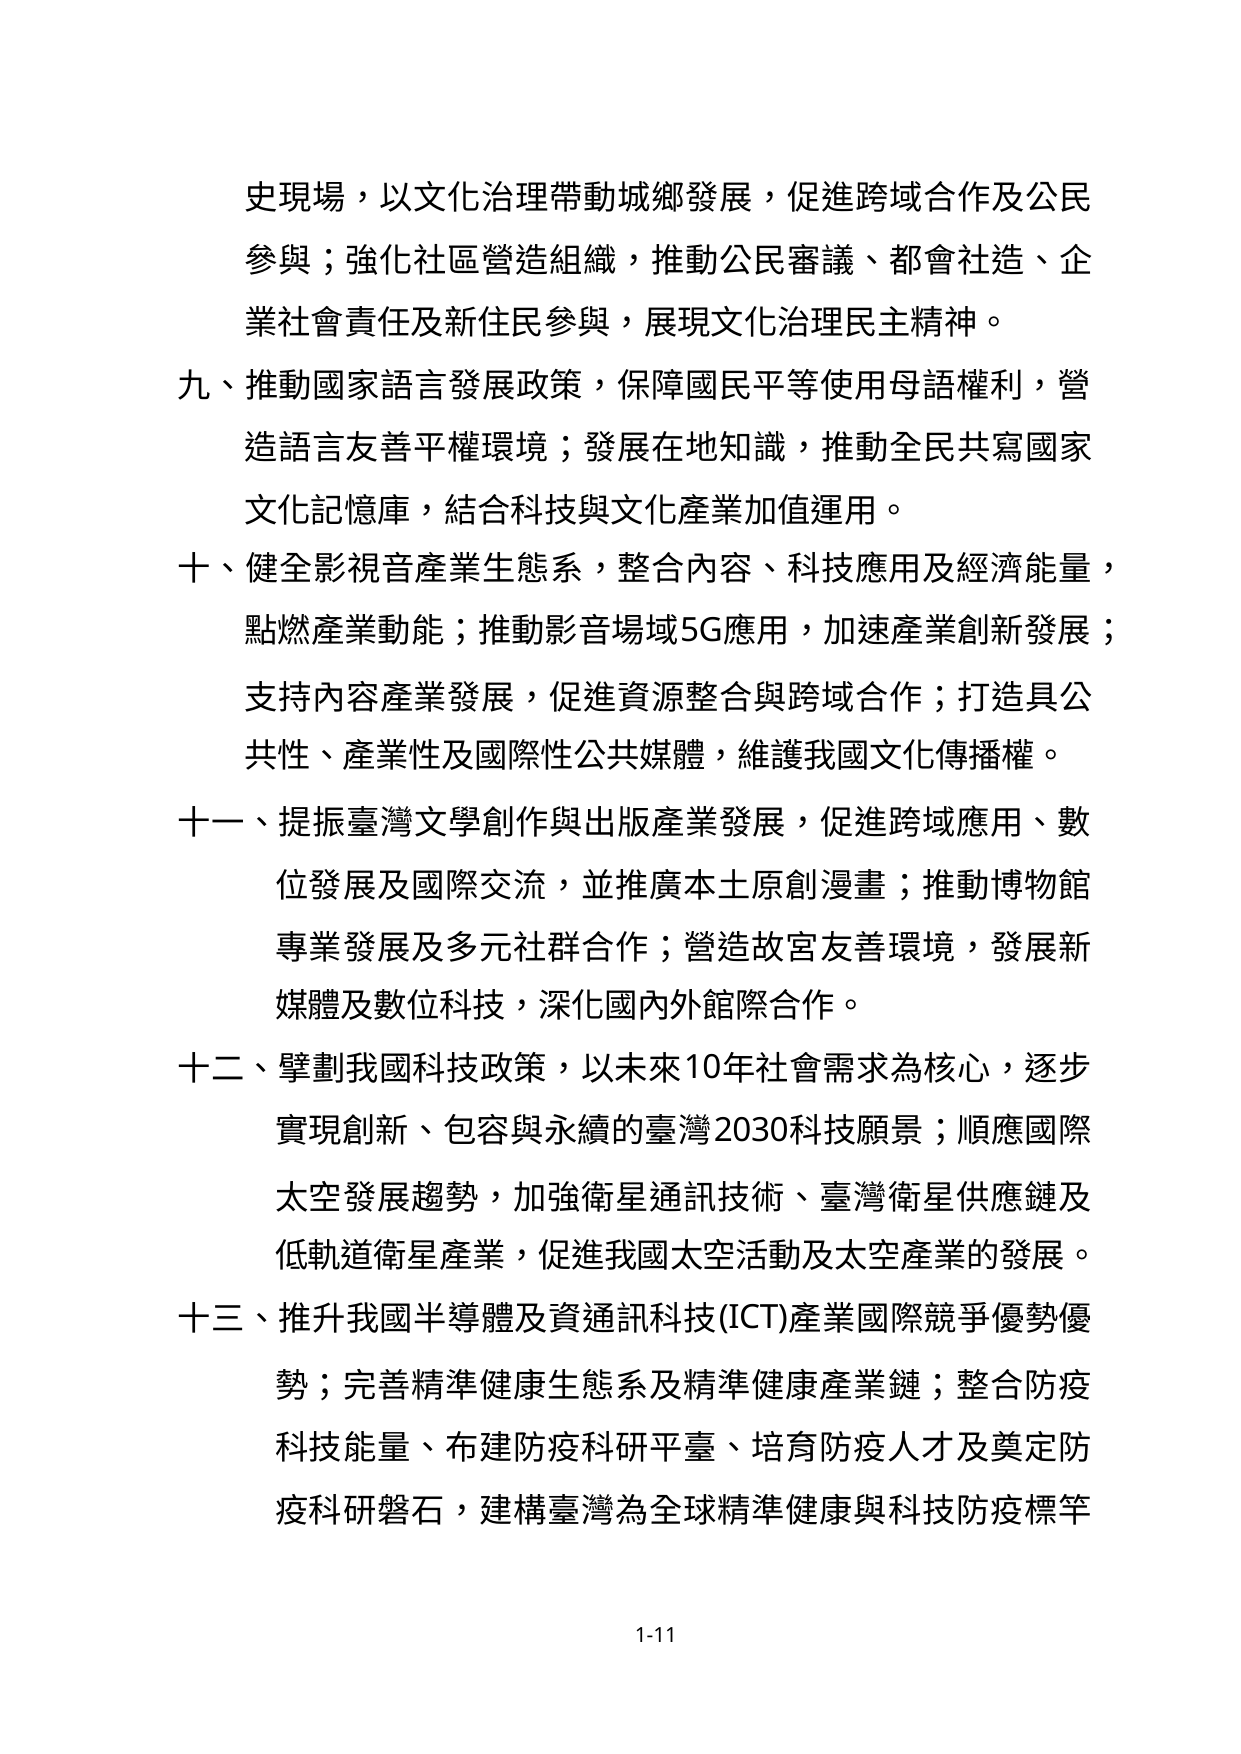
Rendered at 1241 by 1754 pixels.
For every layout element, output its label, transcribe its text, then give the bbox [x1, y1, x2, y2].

text 十、健全影視音產業生態系，整合內容、科技應用及經濟能量，點燃產業動能；推動影音場域5G應用，加速產業創新發展；支持內容產業發展，促進資源整合與跨域合作；打造具公共性、產業性及國際性公共媒體，維護我國文化傳播權。 [177, 534, 1092, 784]
text 九、推動國家語言發展政策，保障國民平等使用母語權利，營造語言友善平權環境；發展在地知識，推動全民共寫國家文化記憶庫，結合科技與文化產業加值運用。 [177, 347, 1092, 534]
text 十一、提振臺灣文學創作與出版產業發展，促進跨域應用、數位發展及國際交流，並推廣本土原創漫畫；推動博物館專業發展及多元社群合作；營造故宮友善環境，發展新媒體及數位科技，深化國內外館際合作。 [177, 784, 1092, 1034]
text 十三、推升我國半導體及資通訊科技(ICT)產業國際競爭優勢優勢；完善精準健康生態系及精準健康產業鏈；整合防疫科技能量、布建防疫科研平臺、培育防疫人才及奠定防疫科研磐石，建構臺灣為全球精準健康與科技防疫標竿 [177, 1284, 1092, 1534]
text 十二、擘劃我國科技政策，以未來10年社會需求為核心，逐步實現創新、包容與永續的臺灣2030科技願景；順應國際太空發展趨勢，加強衛星通訊技術、臺灣衛星供應鏈及低軌道衛星產業，促進我國太空活動及太空產業的發展。 [177, 1034, 1092, 1284]
text 史現場，以文化治理帶動城鄉發展，促進跨域合作及公民參與；強化社區營造組織，推動公民審議、都會社造、企業社會責任及新住民參與，展現文化治理民主精神。 [177, 159, 1092, 347]
